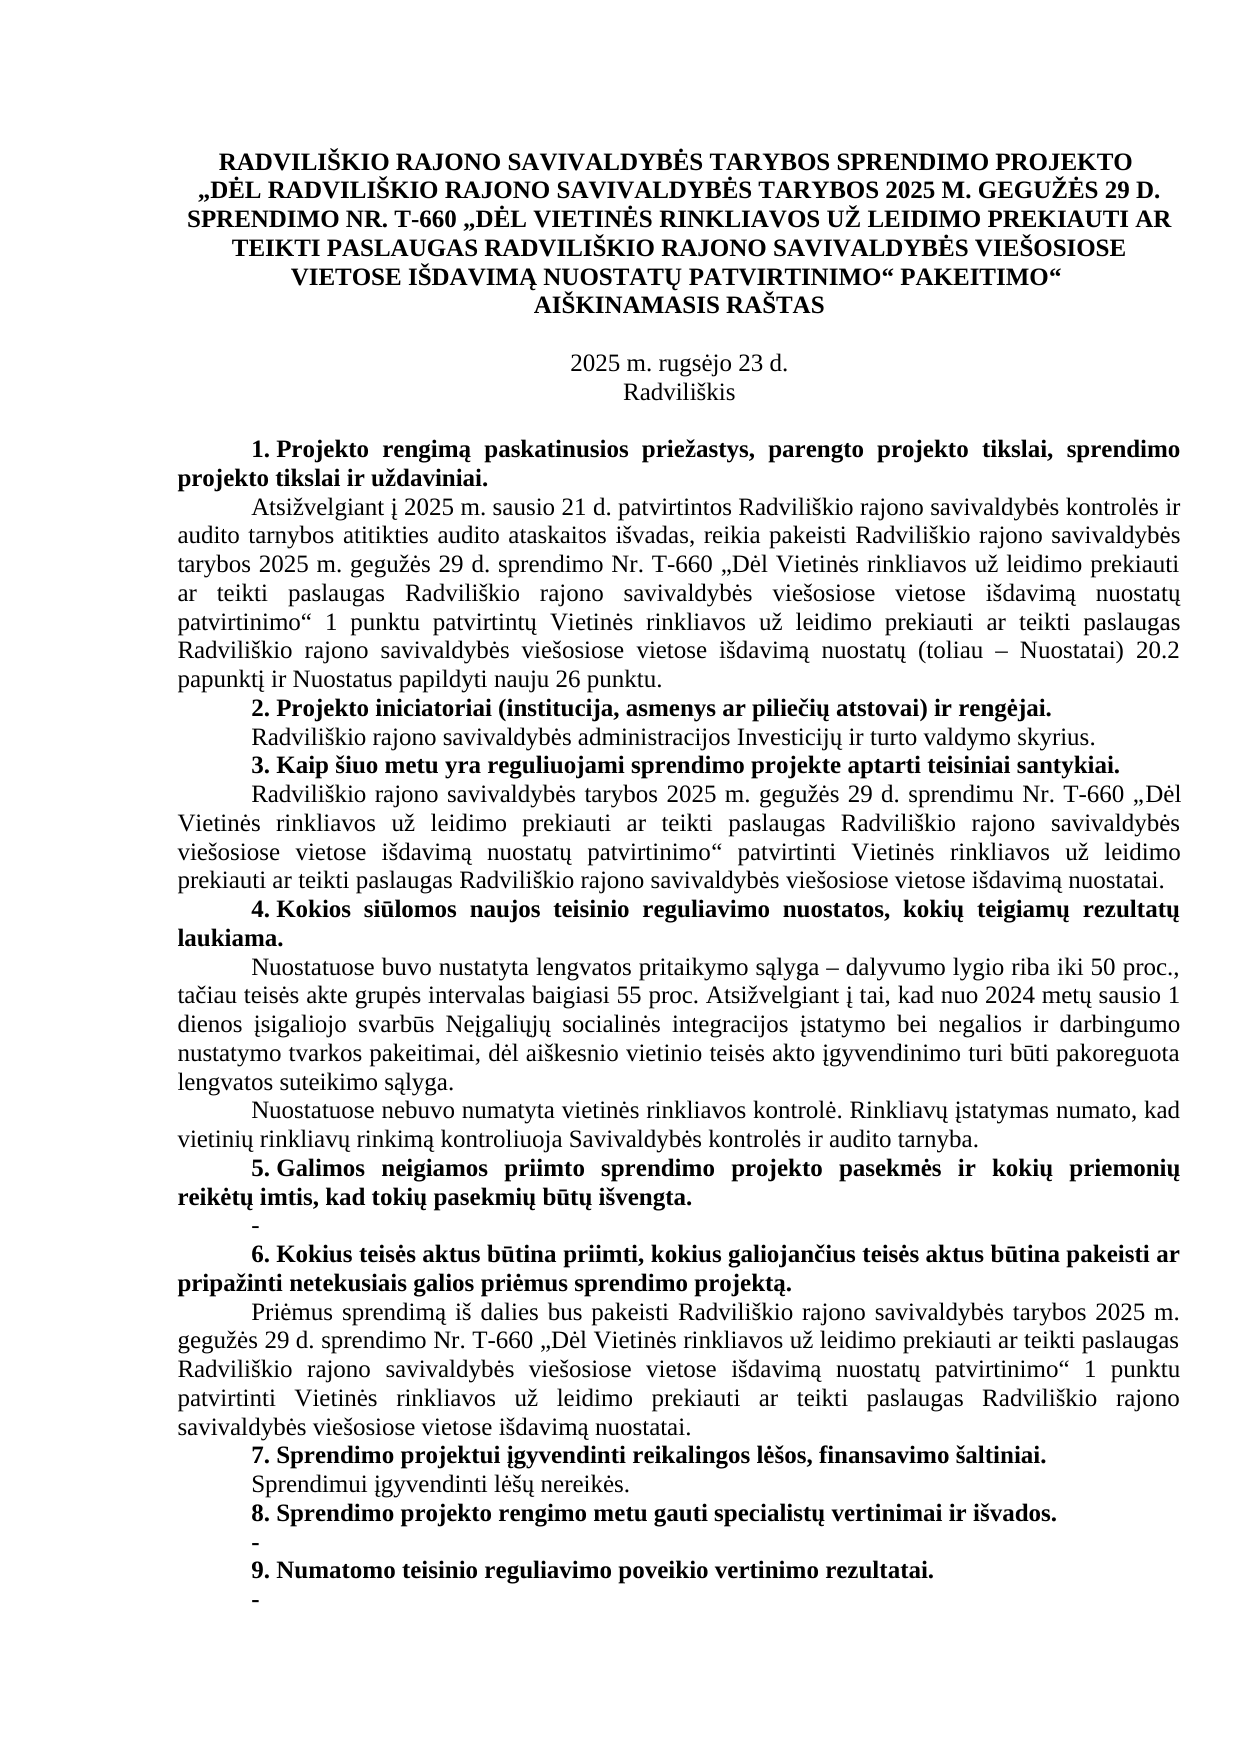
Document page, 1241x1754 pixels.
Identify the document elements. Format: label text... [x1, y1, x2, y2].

text - [177, 1211, 1181, 1239]
text AIŠKINAMASIS RAŠTAS [177, 291, 1181, 319]
text Radviliškio rajono savivaldybės tarybos 2025 m. gegužės 29 d. sprendimu Nr. T-660 „Dėl Vietinės rinkliavos už leidimo prekiauti ar teikti paslaugas Radviliškio rajono savivaldybės viešosiose vietose išdavimą nuostatų patvirtinimo“ patvirtinti Vietinės rinkliavos už leidimo prekiauti ar teikti paslaugas Radviliškio rajono savivaldybės viešosiose vietose išdavimą nuostatai. [177, 779, 1181, 894]
text 5. Galimos neigiamos priimto sprendimo projekto pasekmės ir kokių priemonių reikėtų imtis, kad tokių pasekmių būtų išvengta. [177, 1153, 1181, 1211]
text 2. Projekto iniciatoriai (institucija, asmenys ar piliečių atstovai) ir rengėjai. [177, 693, 1181, 722]
text Sprendimui įgyvendinti lėšų nereikės. [177, 1469, 1181, 1498]
text 7. Sprendimo projektui įgyvendinti reikalingos lėšos, finansavimo šaltiniai. [177, 1441, 1181, 1469]
text 8. Sprendimo projekto rengimo metu gauti specialistų vertinimai ir išvados. [177, 1498, 1181, 1527]
text Priėmus sprendimą iš dalies bus pakeisti Radviliškio rajono savivaldybės tarybos 2025 m. gegužės 29 d. sprendimo Nr. T-660 „Dėl Vietinės rinkliavos už leidimo prekiauti ar teikti paslaugas Radviliškio rajono savivaldybės viešosiose vietose išdavimą nuostatų patvirtinimo“ 1 punktu patvirtinti Vietinės rinkliavos už leidimo prekiauti ar teikti paslaugas Radviliškio rajono savivaldybės viešosiose vietose išdavimą nuostatai. [177, 1297, 1181, 1441]
text Radviliškis [177, 377, 1181, 406]
text Nuostatuose buvo nustatyta lengvatos pritaikymo sąlyga – dalyvumo lygio riba iki 50 proc., tačiau teisės akte grupės intervalas baigiasi 55 proc. Atsižvelgiant į tai, kad nuo 2024 metų sausio 1 dienos įsigaliojo svarbūs Neįgaliųjų socialinės integracijos įstatymo bei negalios ir darbingumo nustatymo tvarkos pakeitimai, dėl aiškesnio vietinio teisės akto įgyvendinimo turi būti pakoreguota lengvatos suteikimo sąlyga. [177, 952, 1181, 1096]
text - [177, 1584, 1181, 1613]
text 9. Numatomo teisinio reguliavimo poveikio vertinimo rezultatai. [177, 1556, 1181, 1584]
text 2025 m. rugsėjo 23 d. [177, 348, 1181, 377]
text 3. Kaip šiuo metu yra reguliuojami sprendimo projekte aptarti teisiniai santykiai. [177, 751, 1181, 779]
text - [177, 1527, 1181, 1556]
text Atsižvelgiant į 2025 m. sausio 21 d. patvirtintos Radviliškio rajono savivaldybės kontrolės ir audito tarnybos atitikties audito ataskaitos išvadas, reikia pakeisti Radviliškio rajono savivaldybės tarybos 2025 m. gegužės 29 d. sprendimo Nr. T-660 „Dėl Vietinės rinkliavos už leidimo prekiauti ar teikti paslaugas Radviliškio rajono savivaldybės viešosiose vietose išdavimą nuostatų patvirtinimo“ 1 punktu patvirtintų Vietinės rinkliavos už leidimo prekiauti ar teikti paslaugas Radviliškio rajono savivaldybės viešosiose vietose išdavimą nuostatų (toliau – Nuostatai) 20.2 papunktį ir Nuostatus papildyti nauju 26 punktu. [177, 492, 1181, 693]
text 6. Kokius teisės aktus būtina priimti, kokius galiojančius teisės aktus būtina pakeisti ar pripažinti netekusiais galios priėmus sprendimo projektą. [177, 1239, 1181, 1297]
text 4. Kokios siūlomos naujos teisinio reguliavimo nuostatos, kokių teigiamų rezultatų laukiama. [177, 894, 1181, 952]
text RADVILIŠKIO RAJONO SAVIVALDYBĖS TARYBOS SPRENDIMO PROJEKTO [177, 147, 1181, 176]
text Radviliškio rajono savivaldybės administracijos Investicijų ir turto valdymo skyrius. [177, 722, 1181, 751]
text Nuostatuose nebuvo numatyta vietinės rinkliavos kontrolė. Rinkliavų įstatymas numato, kad vietinių rinkliavų rinkimą kontroliuoja Savivaldybės kontrolės ir audito tarnyba. [177, 1096, 1181, 1153]
text 1. Projekto rengimą paskatinusios priežastys, parengto projekto tikslai, sprendimo projekto tikslai ir uždaviniai. [177, 434, 1181, 492]
text „dĖL rADVILIŠKIO RAJONO sAVIVALDYBĖS tarybos 2025 m. GEGUŽĖS 29 d. sprendimo nr. T-660 „dĖL VIETINĖS RINKLIAVOS UŽ LEIDIMO PREKIAUTI AR TEIKTI PASLAUGAS RADVILIŠKIO RAJONO SAVIVALDYBĖS VIEŠOSIOSE VIETOSE IŠDAVIMĄ NUOSTATŲ PATVIRTINIMO“ pakeitimo“ [177, 176, 1181, 291]
